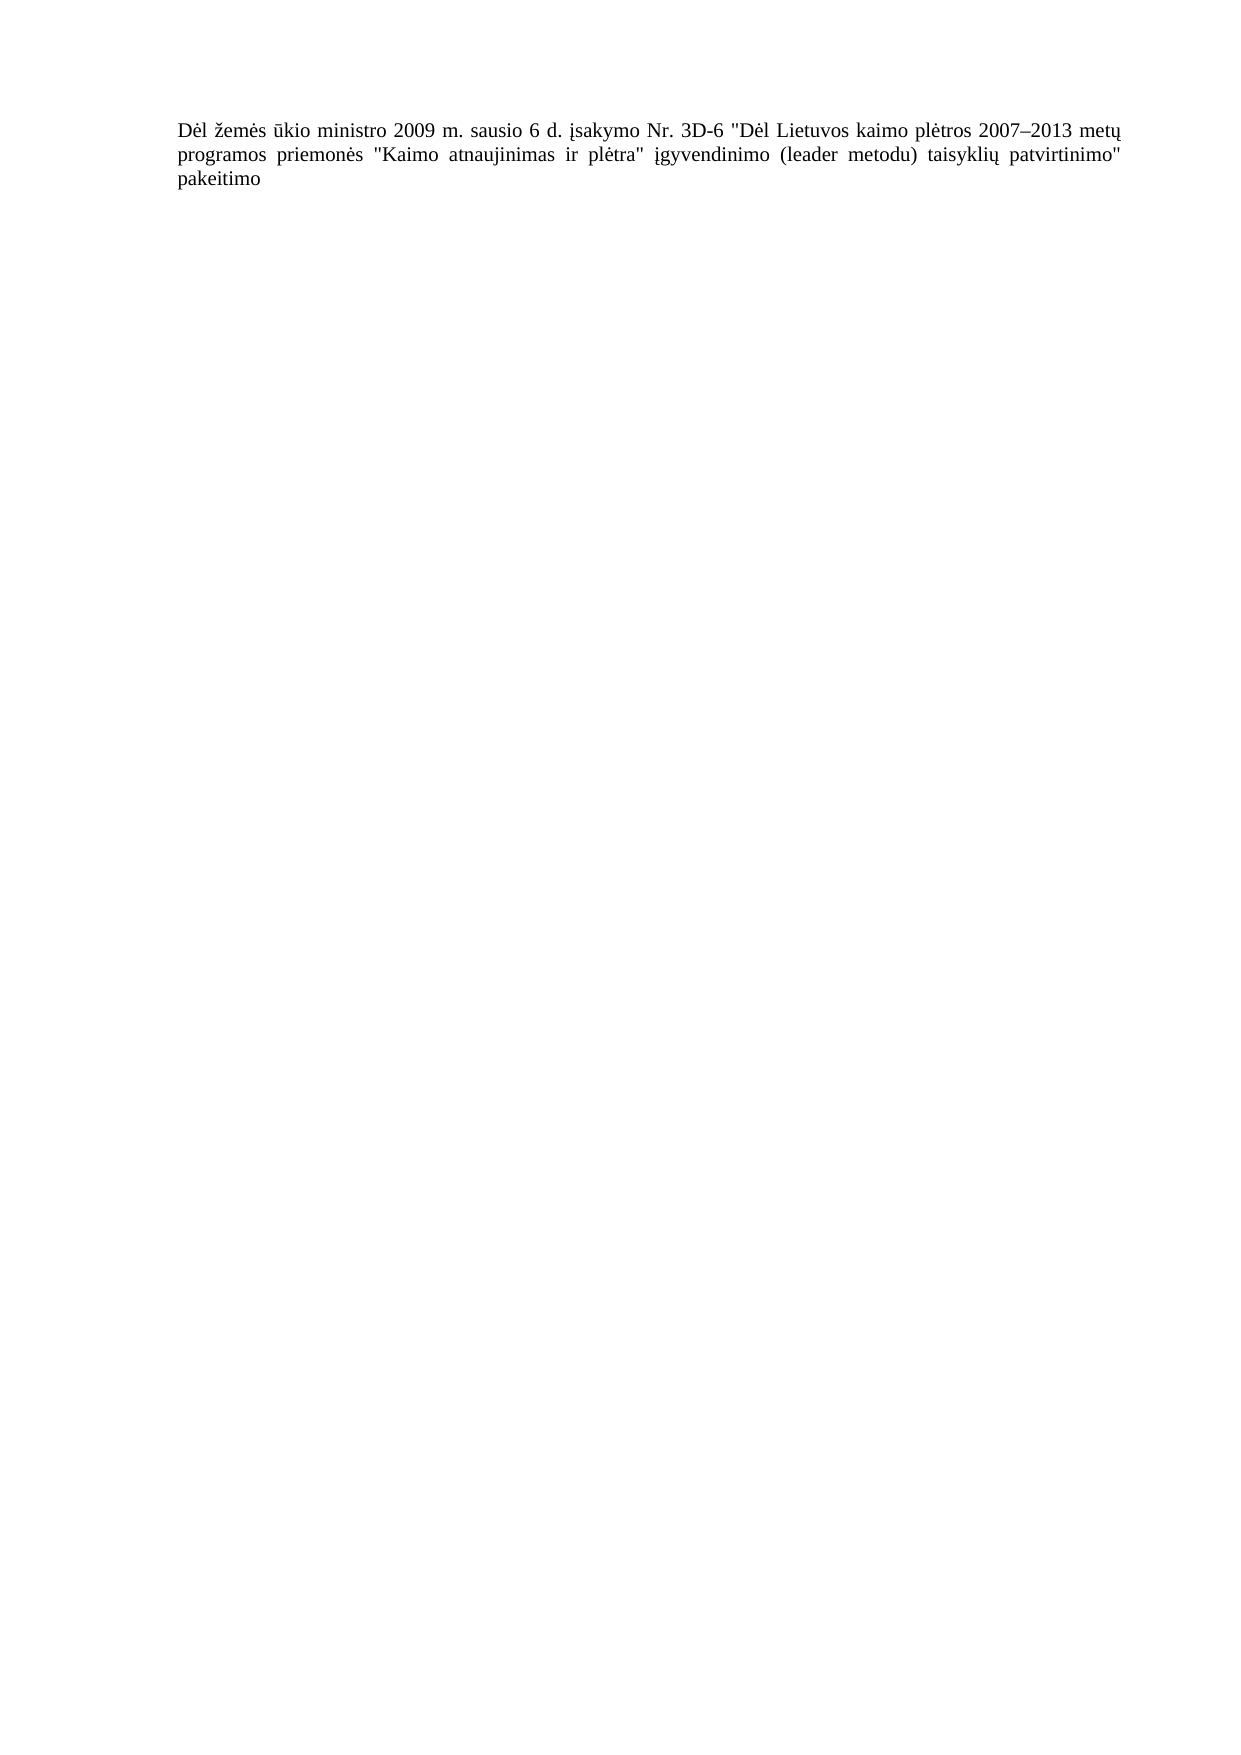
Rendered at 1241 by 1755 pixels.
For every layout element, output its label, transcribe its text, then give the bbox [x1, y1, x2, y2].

text Dėl žemės ūkio ministro 2009 m. sausio 6 d. įsakymo Nr. 3D-6 "Dėl Lietuvos kaimo plėtros 2007–2013 metų programos priemonės "Kaimo atnaujinimas ir plėtra" įgyvendinimo (leader metodu) taisyklių patvirtinimo" pakeitimo [177, 118, 1122, 190]
